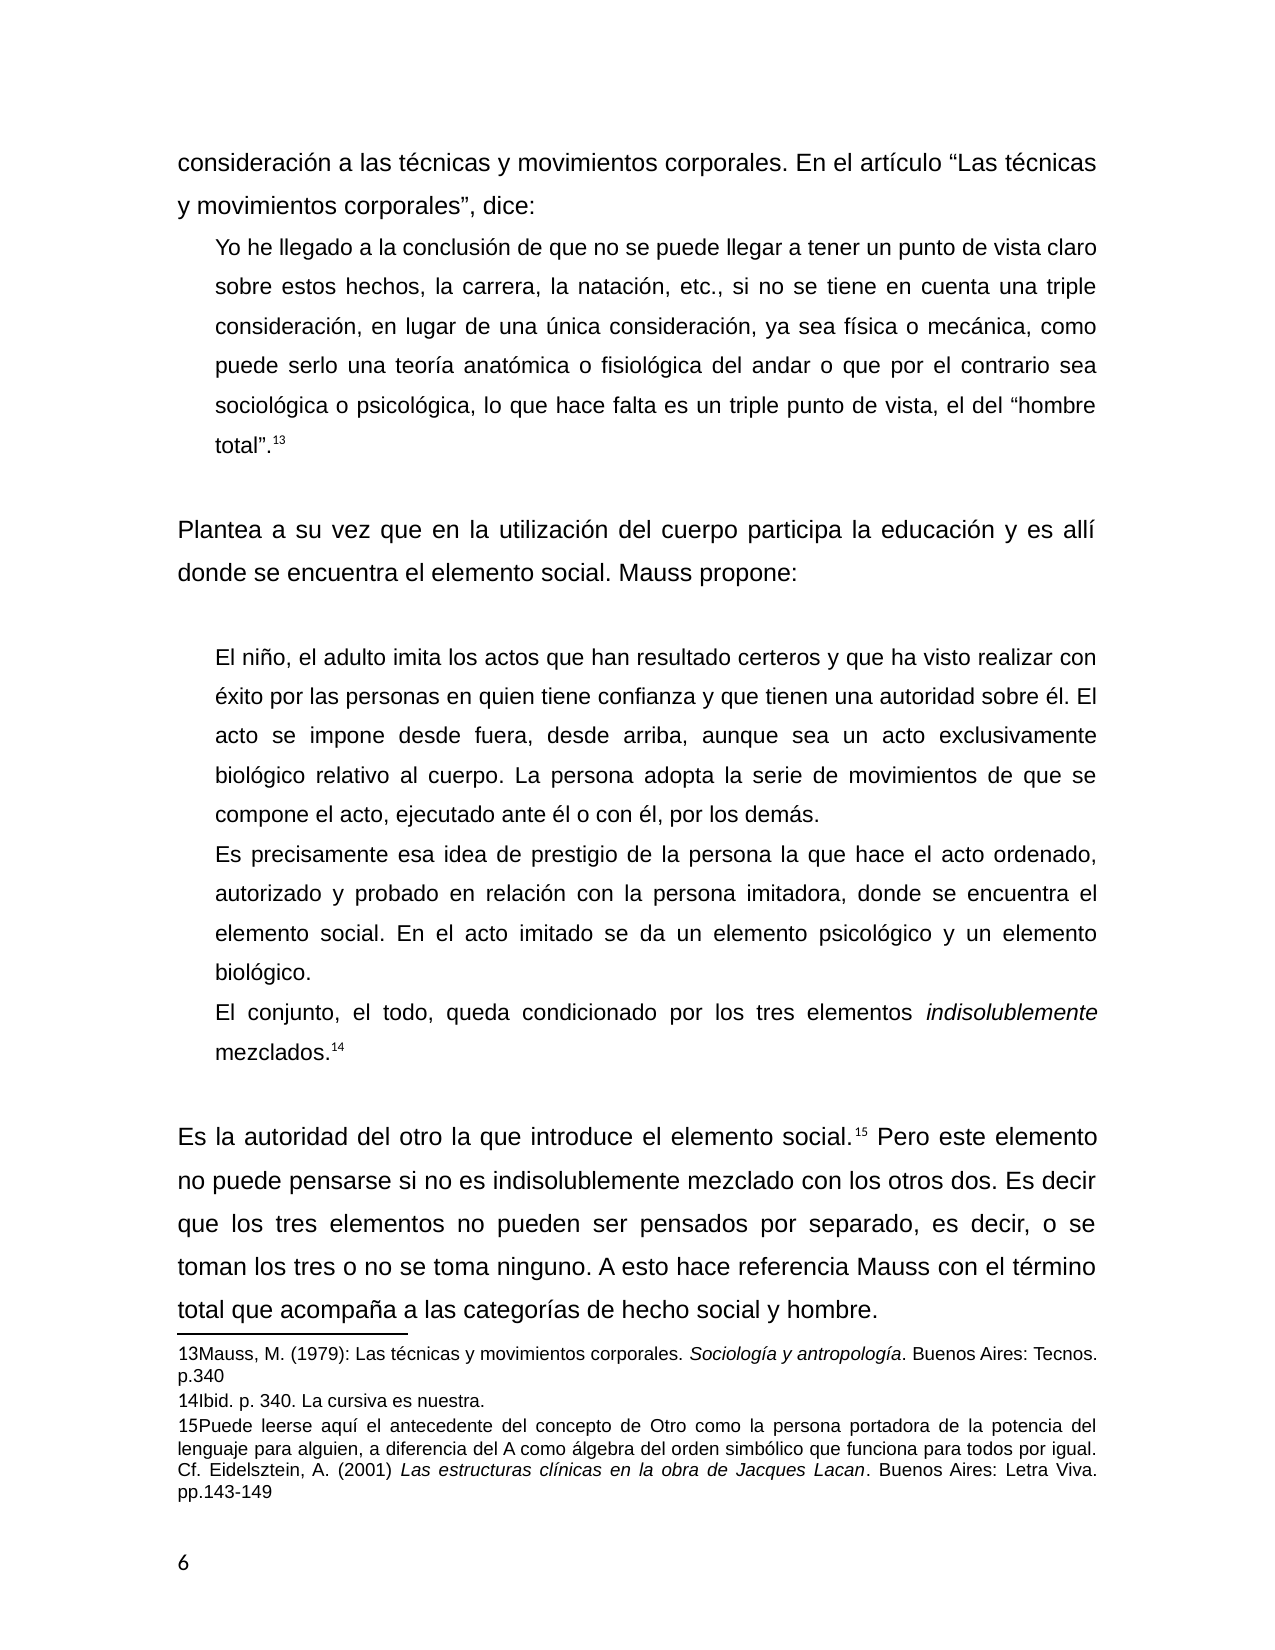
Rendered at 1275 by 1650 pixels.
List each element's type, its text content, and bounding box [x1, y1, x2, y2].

text Es la autoridad del otro la que introduce el elemento social. Pero este elemento no puede pensarse si no es indisolublemente mezclado con los otros dos. Es decir que los tres elementos no pueden ser pensados por separado, es decir, o se toman los tres o no se toma ninguno. A esto hace referencia Mauss con el término total que acompaña a las categorías de hecho social y hombre. [177, 1122, 1098, 1324]
text El niño, el adulto imita los actos que han resultado certeros y que ha visto realizar con éxito por las personas en quien tiene confianza y que tienen una autoridad sobre él. El acto se impone desde fuera, desde arriba, aunque sea un acto exclusivamente biológico relativo al cuerpo. La persona adopta la serie de movimientos de que se compone el acto, ejecutado ante él o con él, por los demás. [215, 643, 1098, 828]
text Yo he llegado a la conclusión de que no se puede llegar a tener un punto de vista claro sobre estos hechos, la carrera, la natación, etc., si no se tiene en cuenta una triple consideración, en lugar de una única consideración, ya sea física o mecánica, como puede serlo una teoría anatómica o fisiológica del andar o que por el contrario sea sociológica o psicológica, lo que hace falta es un triple punto de vista, el del “hombre total”. [215, 234, 1098, 459]
text Mauss, M. (1979): Las técnicas y movimientos corporales. Sociología y antropología. Buenos Aires: Tecnos. p.340 [177, 1340, 1098, 1387]
text Plantea a su vez que en la utilización del cuerpo participa la educación y es allí donde se encuentra el elemento social. Mauss propone: [177, 515, 1098, 587]
text Ibid. p. 340. La cursiva es nuestra. [177, 1387, 1098, 1412]
text Puede leerse aquí el antecedente del concepto de Otro como la persona portadora de la potencia del lenguaje para alguien, a diferencia del A como álgebra del orden simbólico que funciona para todos por igual. Cf. Eidelsztein, A. (2001) Las estructuras clínicas en la obra de Jacques Lacan. Buenos Aires: Letra Viva. pp.143-149 [177, 1412, 1098, 1502]
text consideración a las técnicas y movimientos corporales. En el artículo “Las técnicas y movimientos corporales”, dice: [177, 148, 1098, 219]
text Es precisamente esa idea de prestigio de la persona la que hace el acto ordenado, autorizado y probado en relación con la persona imitadora, donde se encuentra el elemento social. En el acto imitado se da un elemento psicológico y un elemento biológico. [215, 841, 1098, 986]
text El conjunto, el todo, queda condicionado por los tres elementos indisolublemente mezclados. [215, 999, 1098, 1066]
